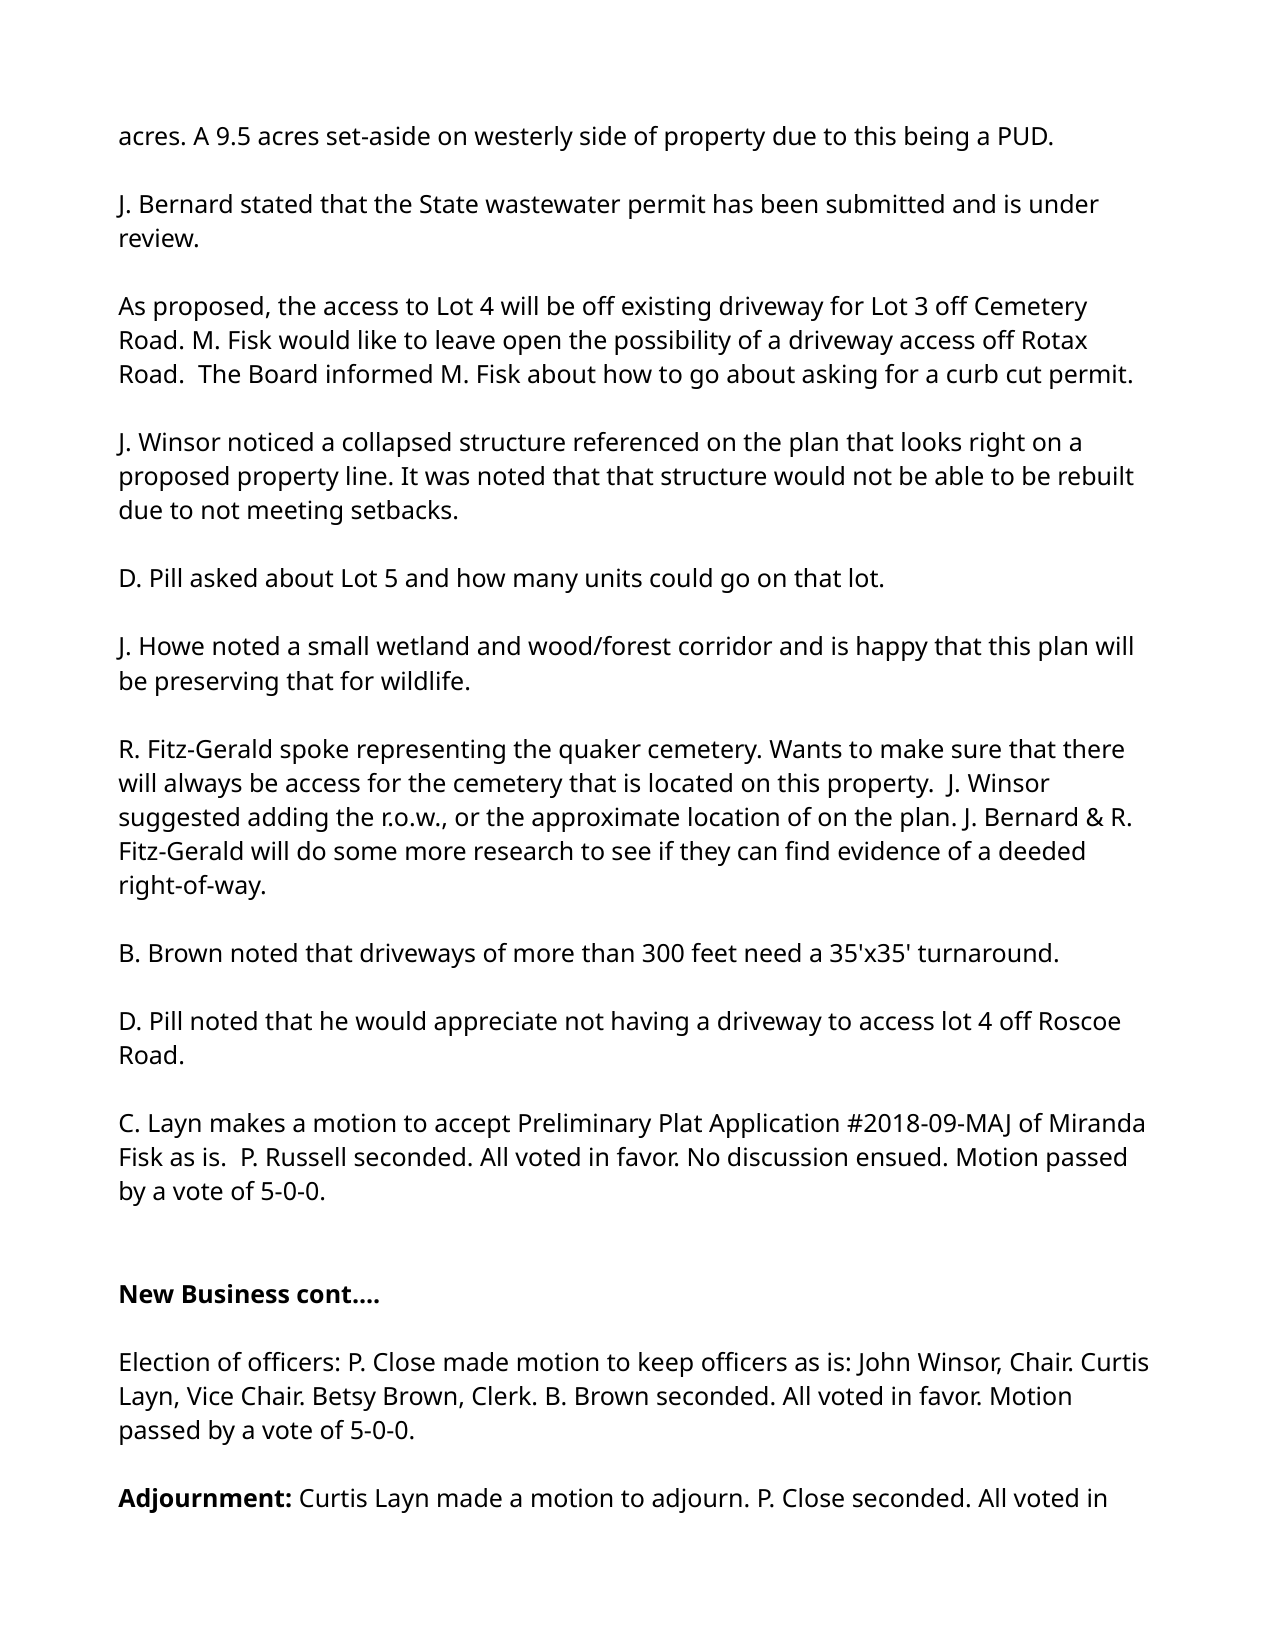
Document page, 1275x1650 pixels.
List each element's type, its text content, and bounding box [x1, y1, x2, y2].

text J. Bernard stated that the State wastewater permit has been submitted and is under review. [118, 186, 1157, 254]
text C. Layn makes a motion to accept Preliminary Plat Application #2018-09-MAJ of Miranda Fisk as is. P. Russell seconded. All voted in favor. No discussion ensued. Motion passed by a vote of 5-0-0. [118, 1106, 1157, 1208]
text acres. A 9.5 acres set-aside on westerly side of property due to this being a PUD. [118, 118, 1157, 152]
text B. Brown noted that driveways of more than 300 feet need a 35'x35' turnaround. [118, 936, 1157, 970]
text Election of officers: P. Close made motion to keep officers as is: John Winsor, Chair. Curtis Layn, Vice Chair. Betsy Brown, Clerk. B. Brown seconded. All voted in favor. Motion passed by a vote of 5-0-0. [118, 1344, 1157, 1447]
text As proposed, the access to Lot 4 will be off existing driveway for Lot 3 off Cemetery Road. M. Fisk would like to leave open the possibility of a driveway access off Rotax Road. The Board informed M. Fisk about how to go about asking for a curb cut permit. [118, 288, 1157, 391]
text R. Fitz-Gerald spoke representing the quaker cemetery. Wants to make sure that there will always be access for the cemetery that is located on this property. J. Winsor suggested adding the r.o.w., or the approximate location of on the plan. J. Bernard & R. Fitz-Gerald will do some more research to see if they can find evidence of a deeded right-of-way. [118, 731, 1157, 902]
text Adjournment: Curtis Layn made a motion to adjourn. P. Close seconded. All voted in [118, 1481, 1157, 1515]
text J. Winsor noticed a collapsed structure referenced on the plan that looks right on a proposed property line. It was noted that that structure would not be able to be rebuilt due to not meeting setbacks. [118, 425, 1157, 527]
text D. Pill noted that he would appreciate not having a driveway to access lot 4 off Roscoe Road. [118, 1004, 1157, 1072]
text D. Pill asked about Lot 5 and how many units could go on that lot. [118, 561, 1157, 595]
text J. Howe noted a small wetland and wood/forest corridor and is happy that this plan will be preserving that for wildlife. [118, 629, 1157, 697]
text New Business cont.... [118, 1276, 1157, 1310]
